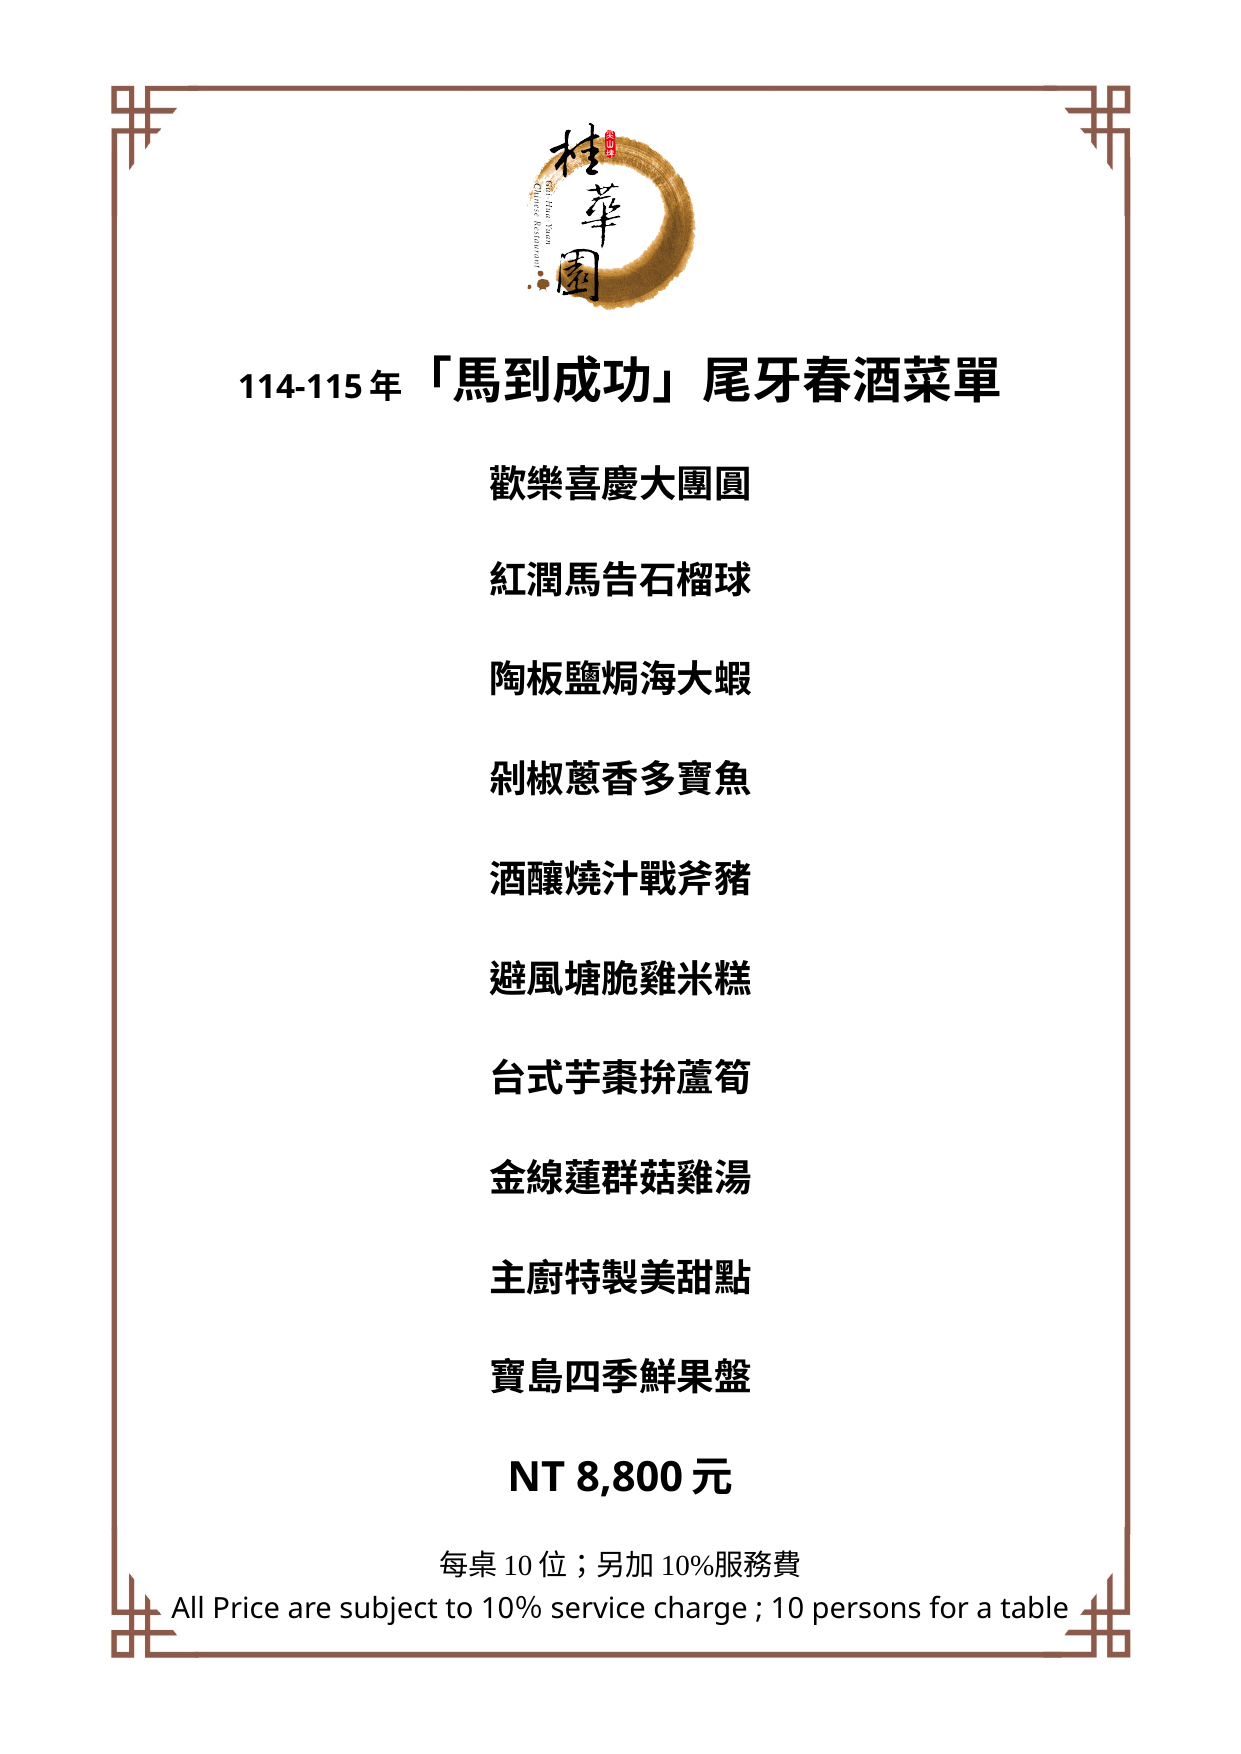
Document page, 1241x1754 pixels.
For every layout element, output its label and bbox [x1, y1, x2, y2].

picture [83, 59, 1157, 1689]
